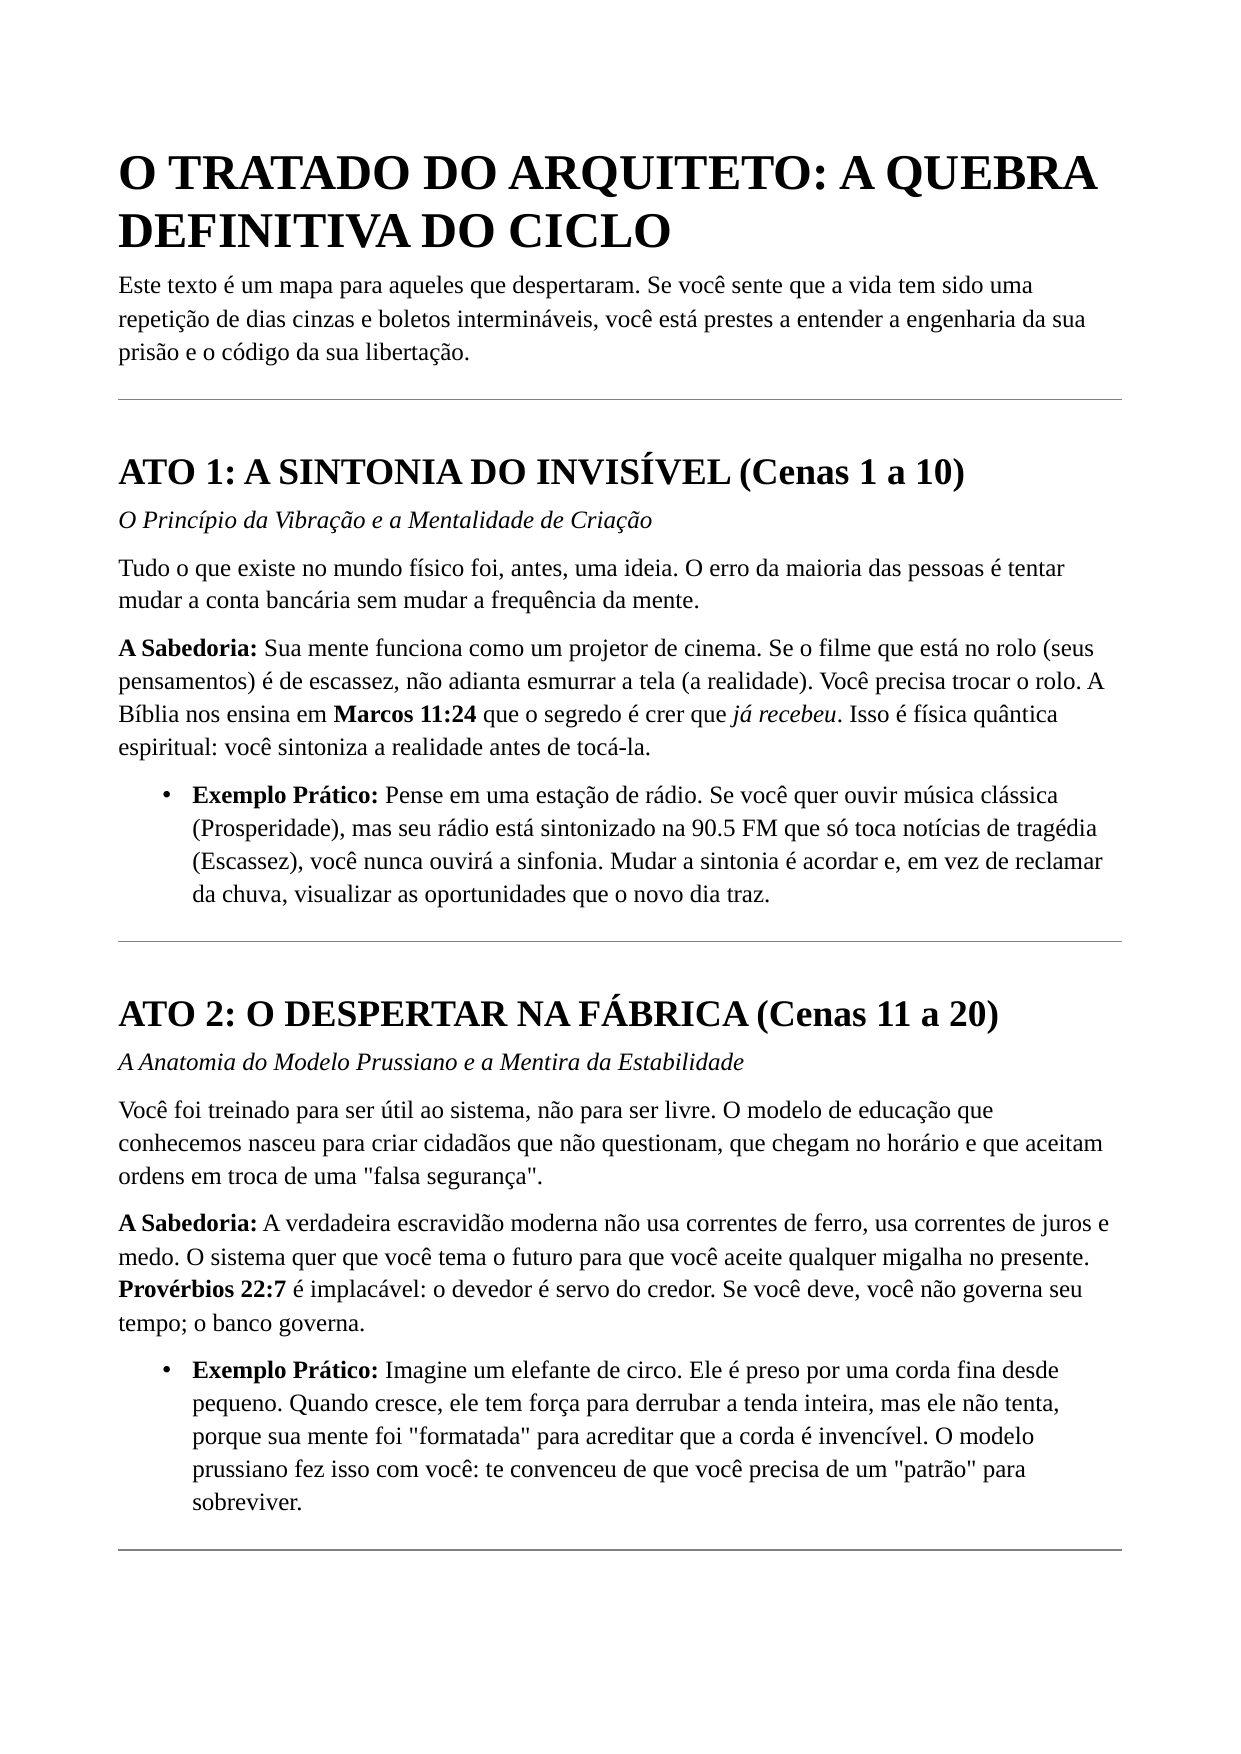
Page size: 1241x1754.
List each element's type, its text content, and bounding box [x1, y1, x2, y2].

subtitle O TRATADO DO ARQUITETO: A QUEBRA DEFINITIVA DO CICLO [118, 143, 1122, 258]
text A Anatomia do Modelo Prussiano e a Mentira da Estabilidade [118, 1047, 1122, 1076]
subtitle ATO 2: O DESPERTAR NA FÁBRICA (Cenas 11 a 20) [118, 992, 1122, 1035]
text A Sabedoria: A verdadeira escravidão moderna não usa correntes de ferro, usa correntes de juros e medo. O sistema quer que você tema o futuro para que você aceite qualquer migalha no presente. Provérbios 22:7 é implacável: o devedor é servo do credor. Se você deve, você não governa seu tempo; o banco governa. [118, 1208, 1122, 1336]
list Exemplo Prático: Pense em uma estação de rádio. Se você quer ouvir música clássica (Prosperidade), mas seu rádio está sintonizado na 90.5 FM que só toca notícias de tragédia (Escassez), você nunca ouvirá a sinfonia. Mudar a sintonia é acordar e, em vez de reclamar da chuva, visualizar as oportunidades que o novo dia traz. [162, 780, 1122, 908]
text Este texto é um mapa para aqueles que despertaram. Se você sente que a vida tem sido uma repetição de dias cinzas e boletos intermináveis, você está prestes a entender a engenharia da sua prisão e o código da sua libertação. [118, 271, 1122, 365]
list Exemplo Prático: Imagine um elefante de circo. Ele é preso por uma corda fina desde pequeno. Quando cresce, ele tem força para derrubar a tenda inteira, mas ele não tenta, porque sua mente foi "formatada" para acreditar que a corda é invencível. O modelo prussiano fez isso com você: te convenceu de que você precisa de um "patrão" para sobreviver. [162, 1355, 1122, 1516]
text Tudo o que existe no mundo físico foi, antes, uma ideia. O erro da maioria das pessoas é tentar mudar a conta bancária sem mudar a frequência da mente. [118, 553, 1122, 614]
text A Sabedoria: Sua mente funciona como um projetor de cinema. Se o filme que está no rolo (seus pensamentos) é de escassez, não adianta esmurrar a tela (a realidade). Você precisa trocar o rolo. A Bíblia nos ensina em Marcos 11:24 que o segredo é crer que já recebeu. Isso é física quântica espiritual: você sintoniza a realidade antes de tocá-la. [118, 633, 1122, 761]
text Você foi treinado para ser útil ao sistema, não para ser livre. O modelo de educação que conhecemos nasceu para criar cidadãos que não questionam, que chegam no horário e que aceitam ordens em troca de uma "falsa segurança". [118, 1095, 1122, 1190]
text O Princípio da Vibração e a Mentalidade de Criação [118, 505, 1122, 534]
subtitle ATO 1: A SINTONIA DO INVISÍVEL (Cenas 1 a 10) [118, 449, 1122, 492]
